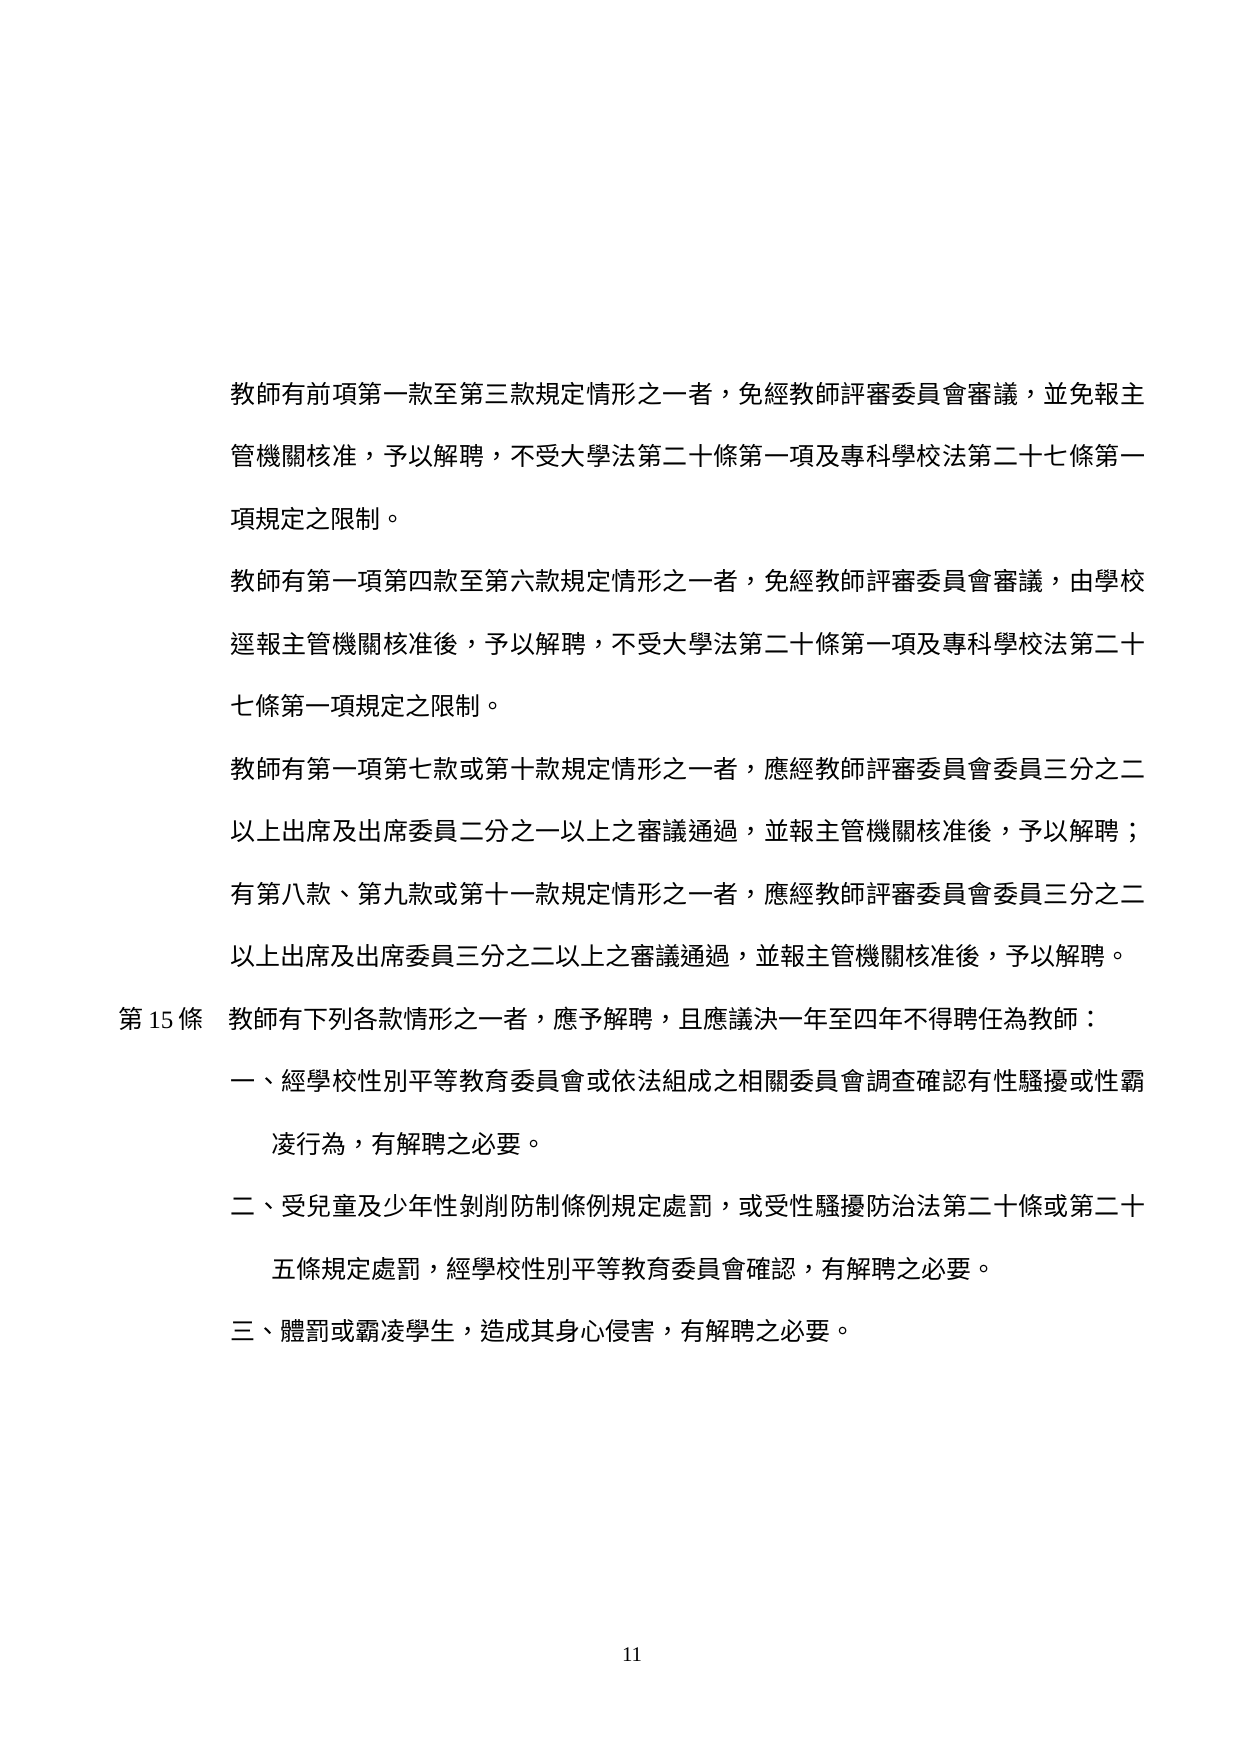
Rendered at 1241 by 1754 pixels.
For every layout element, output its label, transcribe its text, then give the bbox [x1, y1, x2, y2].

text 第15條 教師有下列各款情形之一者，應予解聘，且應議決一年至四年不得聘任為教師： [118, 976, 1146, 1038]
text 教師有第一項第七款或第十款規定情形之一者，應經教師評審委員會委員三分之二以上出席及出席委員二分之一以上之審議通過，並報主管機關核准後，予以解聘；有第八款、第九款或第十一款規定情形之一者，應經教師評審委員會委員三分之二以上出席及出席委員三分之二以上之審議通過，並報主管機關核准後，予以解聘。 [230, 726, 1146, 976]
text 教師有第一項第四款至第六款規定情形之一者，免經教師評審委員會審議，由學校逕報主管機關核准後，予以解聘，不受大學法第二十條第一項及專科學校法第二十七條第一項規定之限制。 [230, 538, 1146, 726]
text 二、受兒童及少年性剝削防制條例規定處罰，或受性騷擾防治法第二十條或第二十五條規定處罰，經學校性別平等教育委員會確認，有解聘之必要。 [230, 1163, 1146, 1288]
text 一、經學校性別平等教育委員會或依法組成之相關委員會調查確認有性騷擾或性霸凌行為，有解聘之必要。 [230, 1038, 1146, 1163]
text 三、體罰或霸凌學生，造成其身心侵害，有解聘之必要。 [230, 1288, 1146, 1351]
text 教師有前項第一款至第三款規定情形之一者，免經教師評審委員會審議，並免報主管機關核准，予以解聘，不受大學法第二十條第一項及專科學校法第二十七條第一項規定之限制。 [230, 351, 1146, 538]
